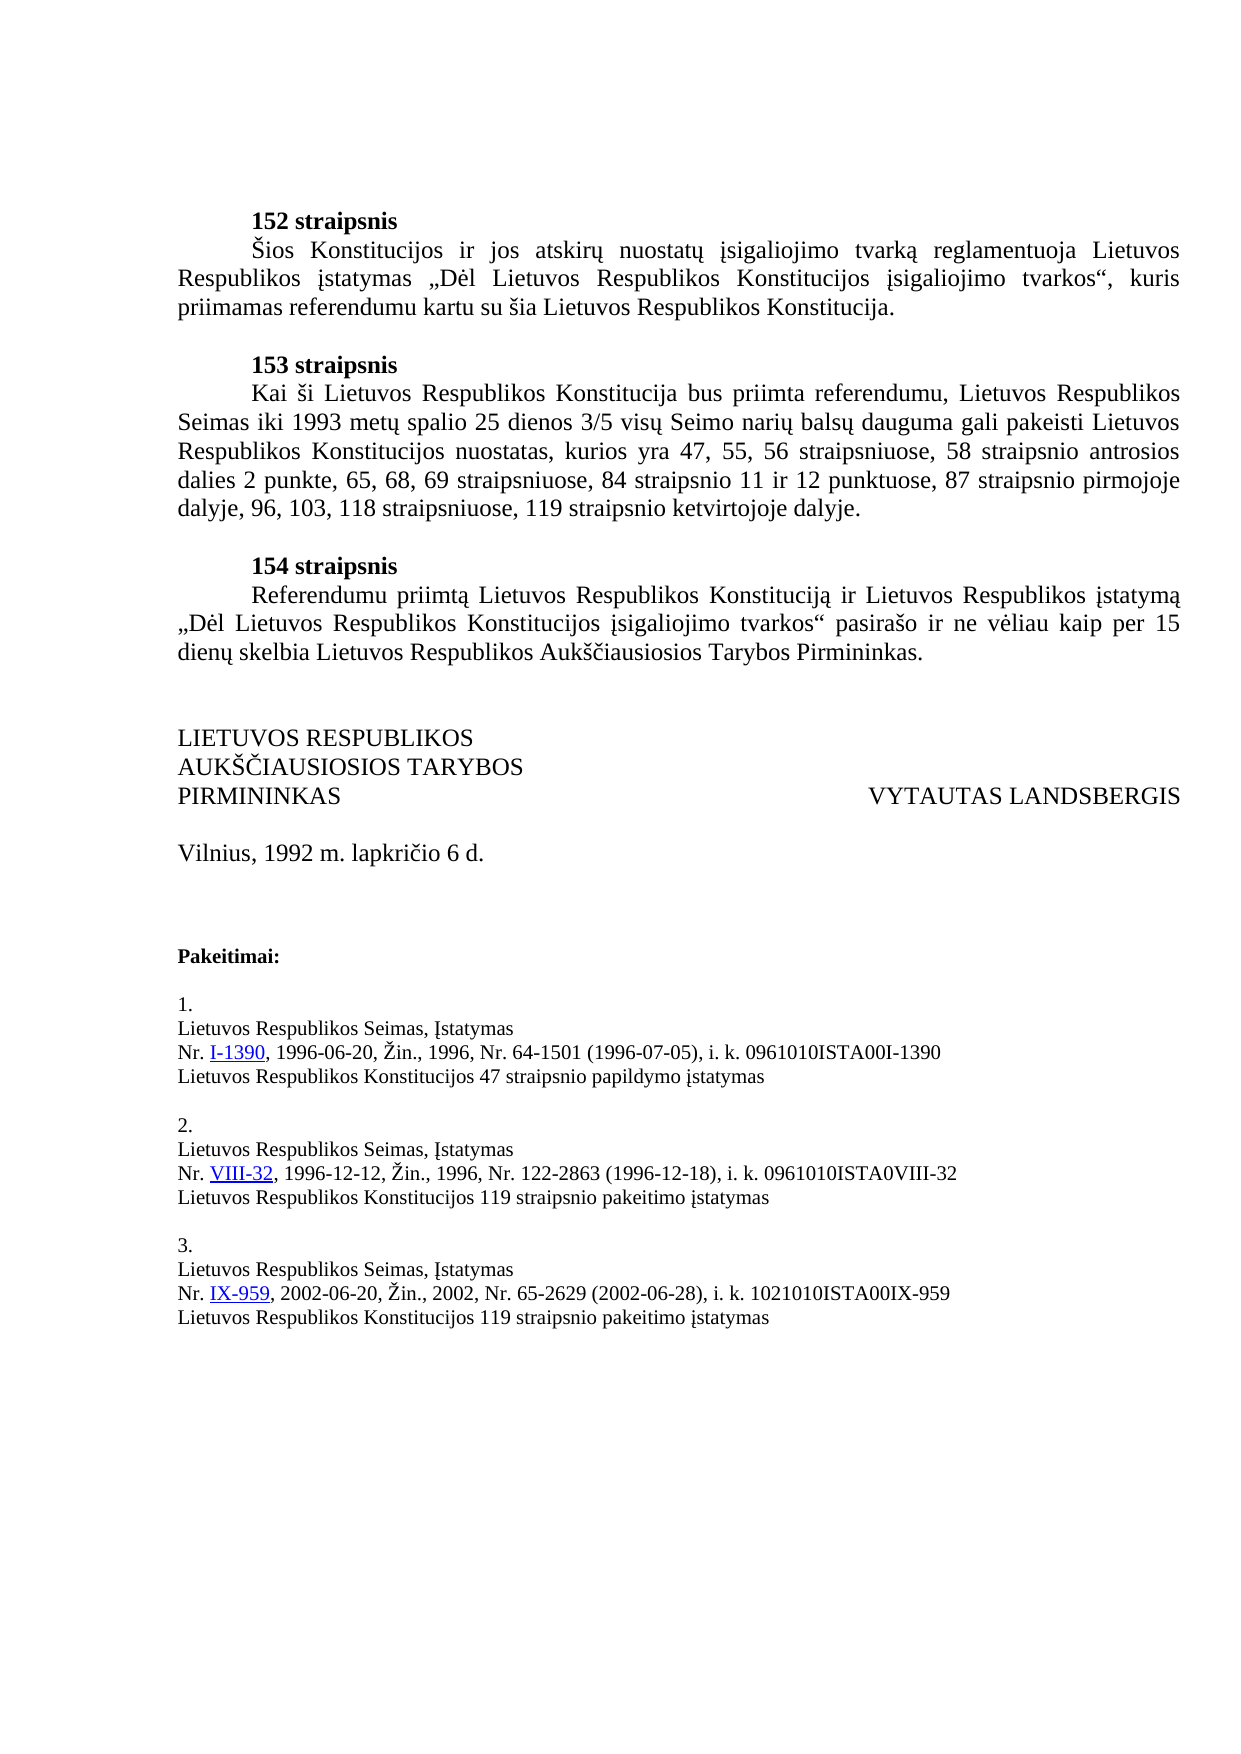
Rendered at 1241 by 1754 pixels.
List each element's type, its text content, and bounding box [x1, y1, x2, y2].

text 1. [177, 992, 1181, 1016]
text Kai ši Lietuvos Respublikos Konstitucija bus priimta referendumu, Lietuvos Respublikos Seimas iki 1993 metų spalio 25 dienos 3/5 visų Seimo narių balsų dauguma gali pakeisti Lietuvos Respublikos Konstitucijos nuostatas, kurios yra 47, 55, 56 straipsniuose, 58 straipsnio antrosios dalies 2 punkte, 65, 68, 69 straipsniuose, 84 straipsnio 11 ir 12 punktuose, 87 straipsnio pirmojoje dalyje, 96, 103, 118 straipsniuose, 119 straipsnio ketvirtojoje dalyje. [177, 378, 1181, 522]
text Lietuvos Respublikos Konstitucijos 119 straipsnio pakeitimo įstatymas [177, 1305, 1181, 1329]
text 2. [177, 1112, 1181, 1137]
text Nr. IX-959, 2002-06-20, Žin., 2002, Nr. 65-2629 (2002-06-28), i. k. 1021010ISTA00IX-959 [177, 1281, 1181, 1305]
text Šios Konstitucijos ir jos atskirų nuostatų įsigaliojimo tvarką reglamentuoja Lietuvos Respublikos įstatymas „Dėl Lietuvos Respublikos Konstitucijos įsigaliojimo tvarkos“, kuris priimamas referendumu kartu su šia Lietuvos Respublikos Konstitucija. [177, 235, 1181, 321]
text 153 straipsnis [177, 350, 1181, 378]
text Lietuvos Respublikos Seimas, Įstatymas [177, 1137, 1181, 1161]
text Lietuvos Respublikos Konstitucijos 47 straipsnio papildymo įstatymas [177, 1064, 1181, 1088]
text Pakeitimai: [177, 944, 1181, 968]
text Nr. I-1390, 1996-06-20, Žin., 1996, Nr. 64-1501 (1996-07-05), i. k. 0961010ISTA00I-1390 [177, 1040, 1181, 1064]
text AUKŠČIAUSIOSIOS TARYBOS [177, 752, 1181, 781]
text Lietuvos Respublikos Seimas, Įstatymas [177, 1016, 1181, 1040]
text Lietuvos Respublikos Seimas, Įstatymas [177, 1257, 1181, 1281]
text Vilnius, 1992 m. lapkričio 6 d. [177, 838, 1181, 867]
text 152 straipsnis [177, 206, 1181, 235]
text LIETUVOS RESPUBLIKOS [177, 723, 1181, 752]
text Nr. VIII-32, 1996-12-12, Žin., 1996, Nr. 122-2863 (1996-12-18), i. k. 0961010ISTA0VIII-32 [177, 1161, 1181, 1185]
text Lietuvos Respublikos Konstitucijos 119 straipsnio pakeitimo įstatymas [177, 1185, 1181, 1209]
text Referendumu priimtą Lietuvos Respublikos Konstituciją ir Lietuvos Respublikos įstatymą „Dėl Lietuvos Respublikos Konstitucijos įsigaliojimo tvarkos“ pasirašo ir ne vėliau kaip per 15 dienų skelbia Lietuvos Respublikos Aukščiausiosios Tarybos Pirmininkas. [177, 580, 1181, 666]
text PIRMININKAS VYTAUTAS LANDSBERGIS [177, 781, 1181, 810]
text 154 straipsnis [177, 551, 1181, 580]
text 3. [177, 1233, 1181, 1257]
